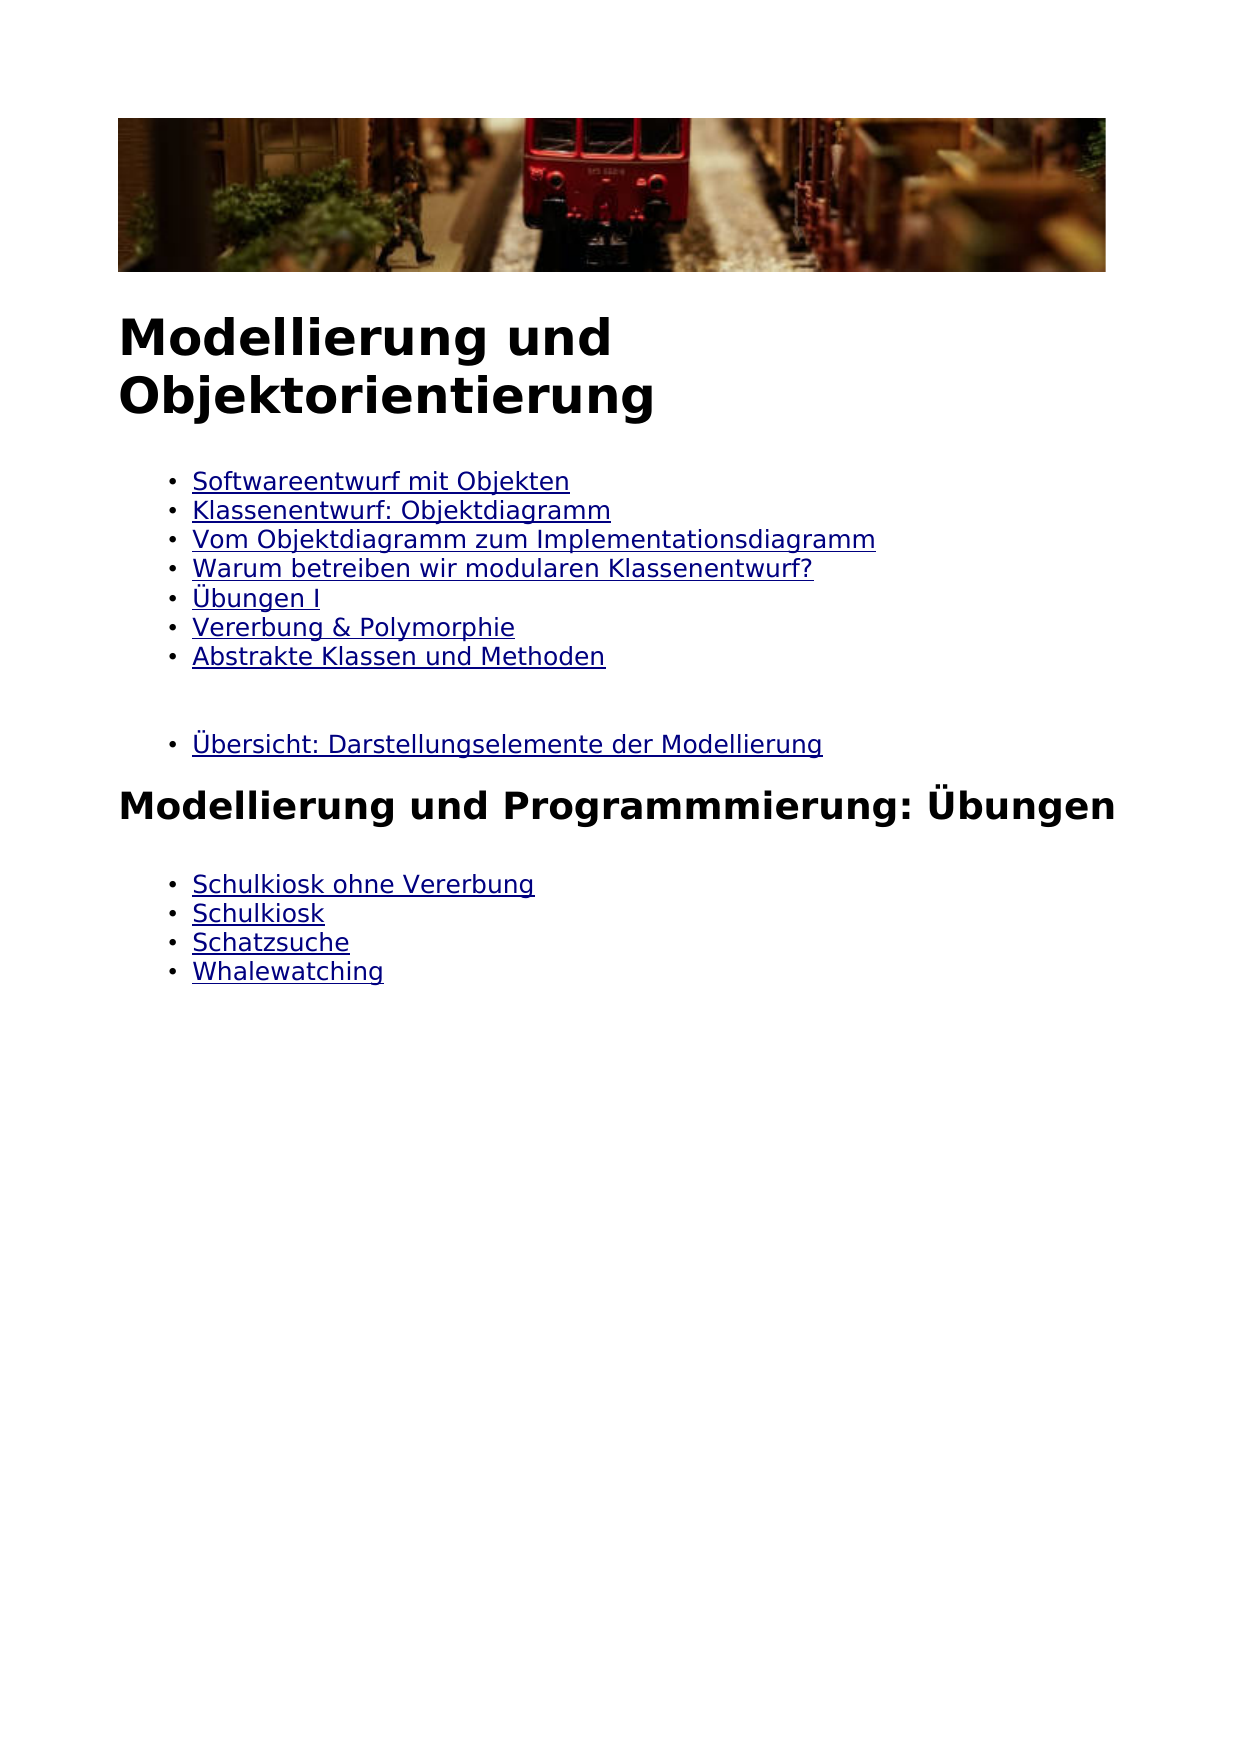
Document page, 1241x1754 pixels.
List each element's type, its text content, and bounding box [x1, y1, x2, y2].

picture [118, 118, 1106, 272]
list Whalewatching [177, 958, 1122, 987]
list Softwareentwurf mit Objekten [177, 467, 1122, 496]
list Übungen I [177, 584, 1122, 613]
list Abstrakte Klassen und Methoden [177, 642, 1122, 671]
list Klassenentwurf: Objektdiagramm [177, 496, 1122, 526]
list Schulkiosk ohne Vererbung [177, 870, 1122, 899]
subtitle Modellierung und Objektorientierung [118, 309, 1122, 425]
list Warum betreiben wir modularen Klassenentwurf? [177, 555, 1122, 584]
list Übersicht: Darstellungselemente der Modellierung [177, 730, 1122, 759]
list Schatzsuche [177, 928, 1122, 958]
list Vom Objektdiagramm zum Implementationsdiagramm [177, 526, 1122, 555]
list Schulkiosk [177, 899, 1122, 928]
list Vererbung & Polymorphie [177, 613, 1122, 642]
subtitle Modellierung und Programmmierung: Übungen [118, 784, 1122, 828]
